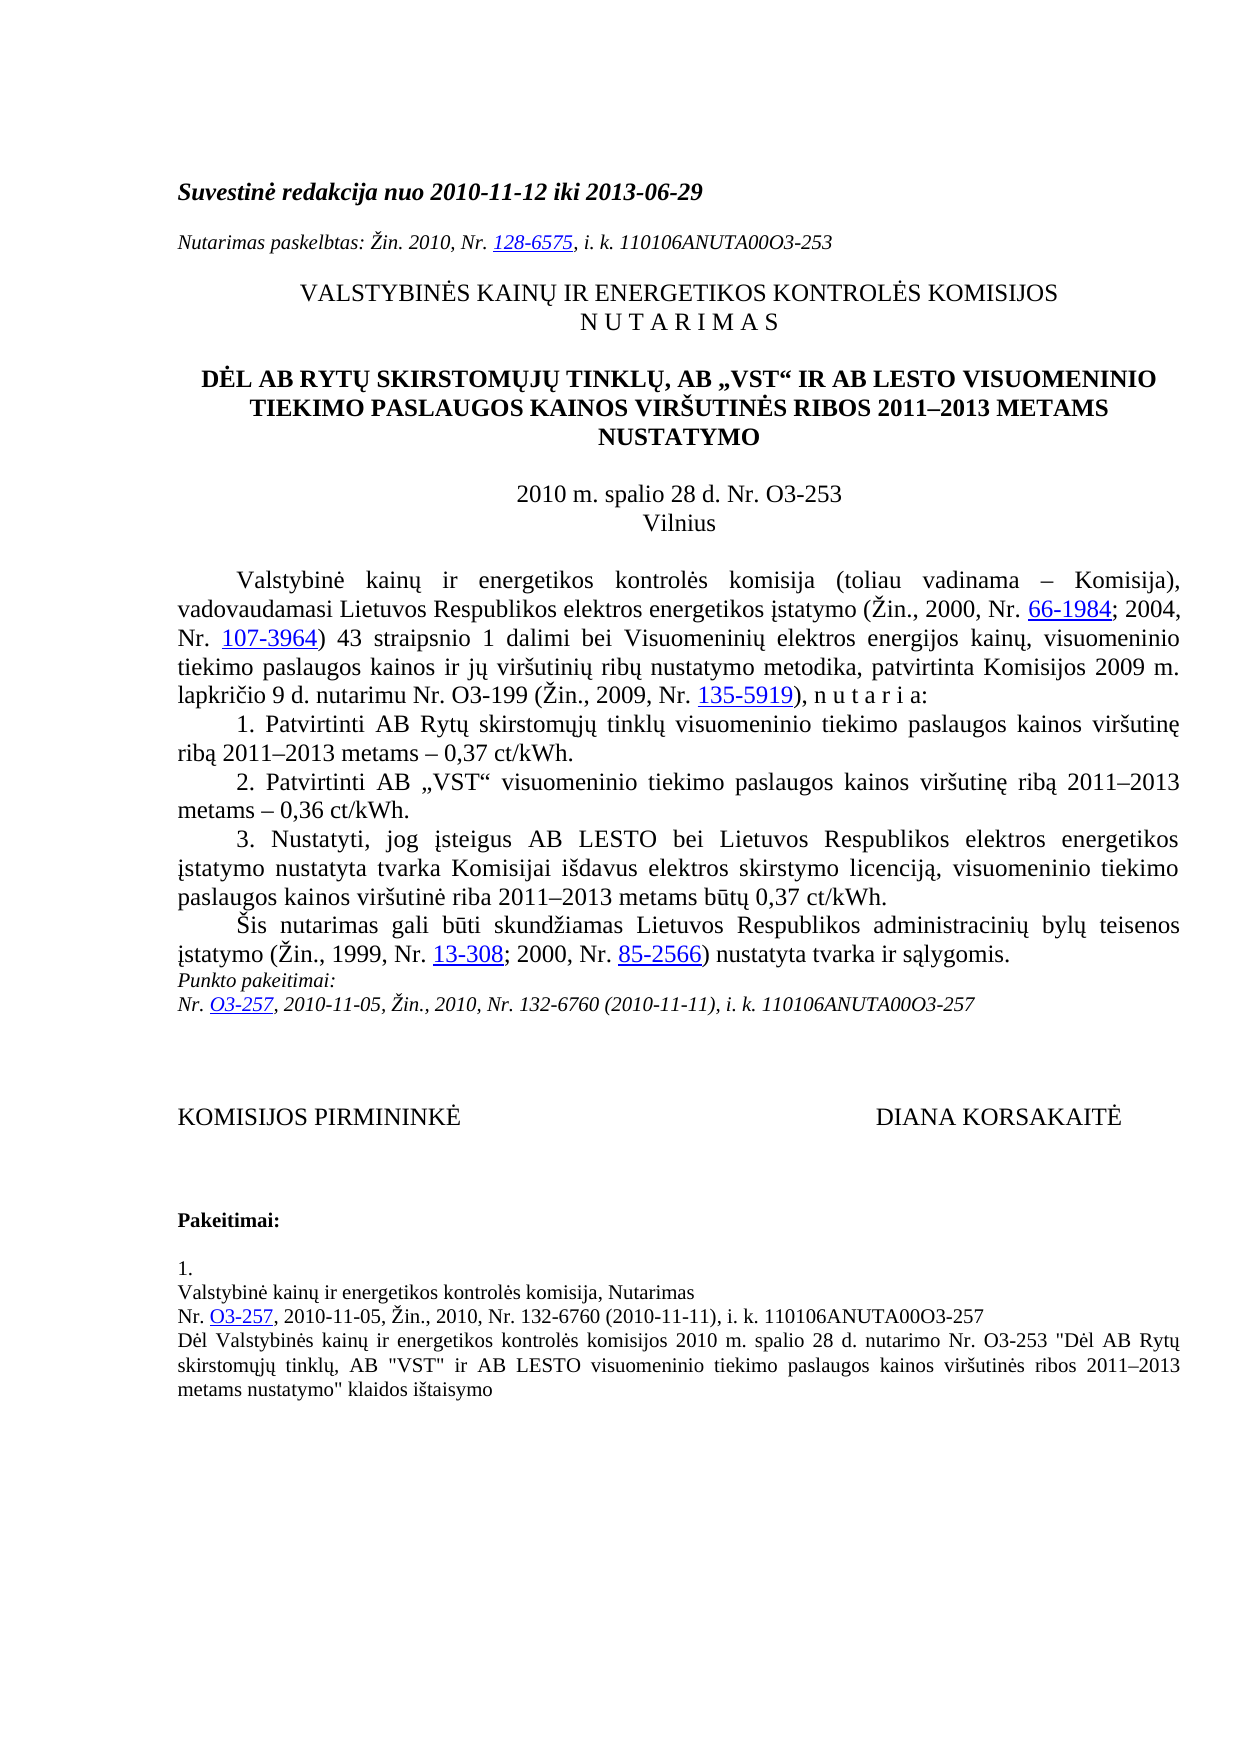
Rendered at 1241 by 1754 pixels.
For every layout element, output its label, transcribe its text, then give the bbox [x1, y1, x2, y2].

text Valstybinė kainų ir energetikos kontrolės komisija, Nutarimas [177, 1280, 1181, 1304]
text Nutarimas paskelbtas: Žin. 2010, Nr. 128-6575, i. k. 110106ANUTA00O3-253 [177, 230, 1181, 254]
text NUTARIMAS [177, 307, 1181, 336]
text 1. [177, 1256, 1181, 1280]
text Nr. O3-257, 2010-11-05, Žin., 2010, Nr. 132-6760 (2010-11-11), i. k. 110106ANUTA00O3-257 [177, 992, 1181, 1016]
text Punkto pakeitimai: [177, 968, 1181, 992]
text Komisijos pirmininkė Diana Korsakaitė [177, 1102, 1181, 1131]
text 3. Nustatyti, jog įsteigus AB LESTO bei Lietuvos Respublikos elektros energetikos įstatymo nustatyta tvarka Komisijai išdavus elektros skirstymo licenciją, visuomeninio tiekimo paslaugos kainos viršutinė riba 2011–2013 metams būtų 0,37 ct/kWh. [177, 824, 1181, 911]
text Šis nutarimas gali būti skundžiamas Lietuvos Respublikos administracinių bylų teisenos įstatymo (Žin., 1999, Nr. 13-308; 2000, Nr. 85-2566) nustatyta tvarka ir sąlygomis. [177, 911, 1181, 968]
text Suvestinė redakcija nuo 2010-11-12 iki 2013-06-29 [177, 177, 1181, 206]
text DĖL AB RYTŲ SKIRSTOMŲJŲ TINKLŲ, AB „VST“ IR AB LESTO VISUOMENINIO TIEKIMO PASLAUGOS KAINOS VIRŠUTINĖS RIBOS 2011–2013 METAMS NUSTATYMO [177, 364, 1181, 451]
text VALSTYBINĖS KAINŲ IR ENERGETIKOS KONTROLĖS KOMISIJOS [177, 278, 1181, 307]
text 2010 m. spalio 28 d. Nr. O3-253 [177, 479, 1181, 508]
text 2. Patvirtinti AB „VST“ visuomeninio tiekimo paslaugos kainos viršutinę ribą 2011–2013 metams – 0,36 ct/kWh. [177, 767, 1181, 824]
text Pakeitimai: [177, 1208, 1181, 1232]
text Valstybinė kainų ir energetikos kontrolės komisija (toliau vadinama – Komisija), vadovaudamasi Lietuvos Respublikos elektros energetikos įstatymo (Žin., 2000, Nr. 66-1984; 2004, Nr. 107-3964) 43 straipsnio 1 dalimi bei Visuomeninių elektros energijos kainų, visuomeninio tiekimo paslaugos kainos ir jų viršutinių ribų nustatymo metodika, patvirtinta Komisijos 2009 m. lapkričio 9 d. nutarimu Nr. O3-199 (Žin., 2009, Nr. 135-5919), nutaria: [177, 566, 1181, 709]
text Nr. O3-257, 2010-11-05, Žin., 2010, Nr. 132-6760 (2010-11-11), i. k. 110106ANUTA00O3-257 [177, 1304, 1181, 1328]
text Dėl Valstybinės kainų ir energetikos kontrolės komisijos 2010 m. spalio 28 d. nutarimo Nr. O3-253 "Dėl AB Rytų skirstomųjų tinklų, AB "VST" ir AB LESTO visuomeninio tiekimo paslaugos kainos viršutinės ribos 2011–2013 metams nustatymo" klaidos ištaisymo [177, 1328, 1181, 1401]
text Vilnius [177, 508, 1181, 537]
text 1. Patvirtinti AB Rytų skirstomųjų tinklų visuomeninio tiekimo paslaugos kainos viršutinę ribą 2011–2013 metams – 0,37 ct/kWh. [177, 709, 1181, 767]
